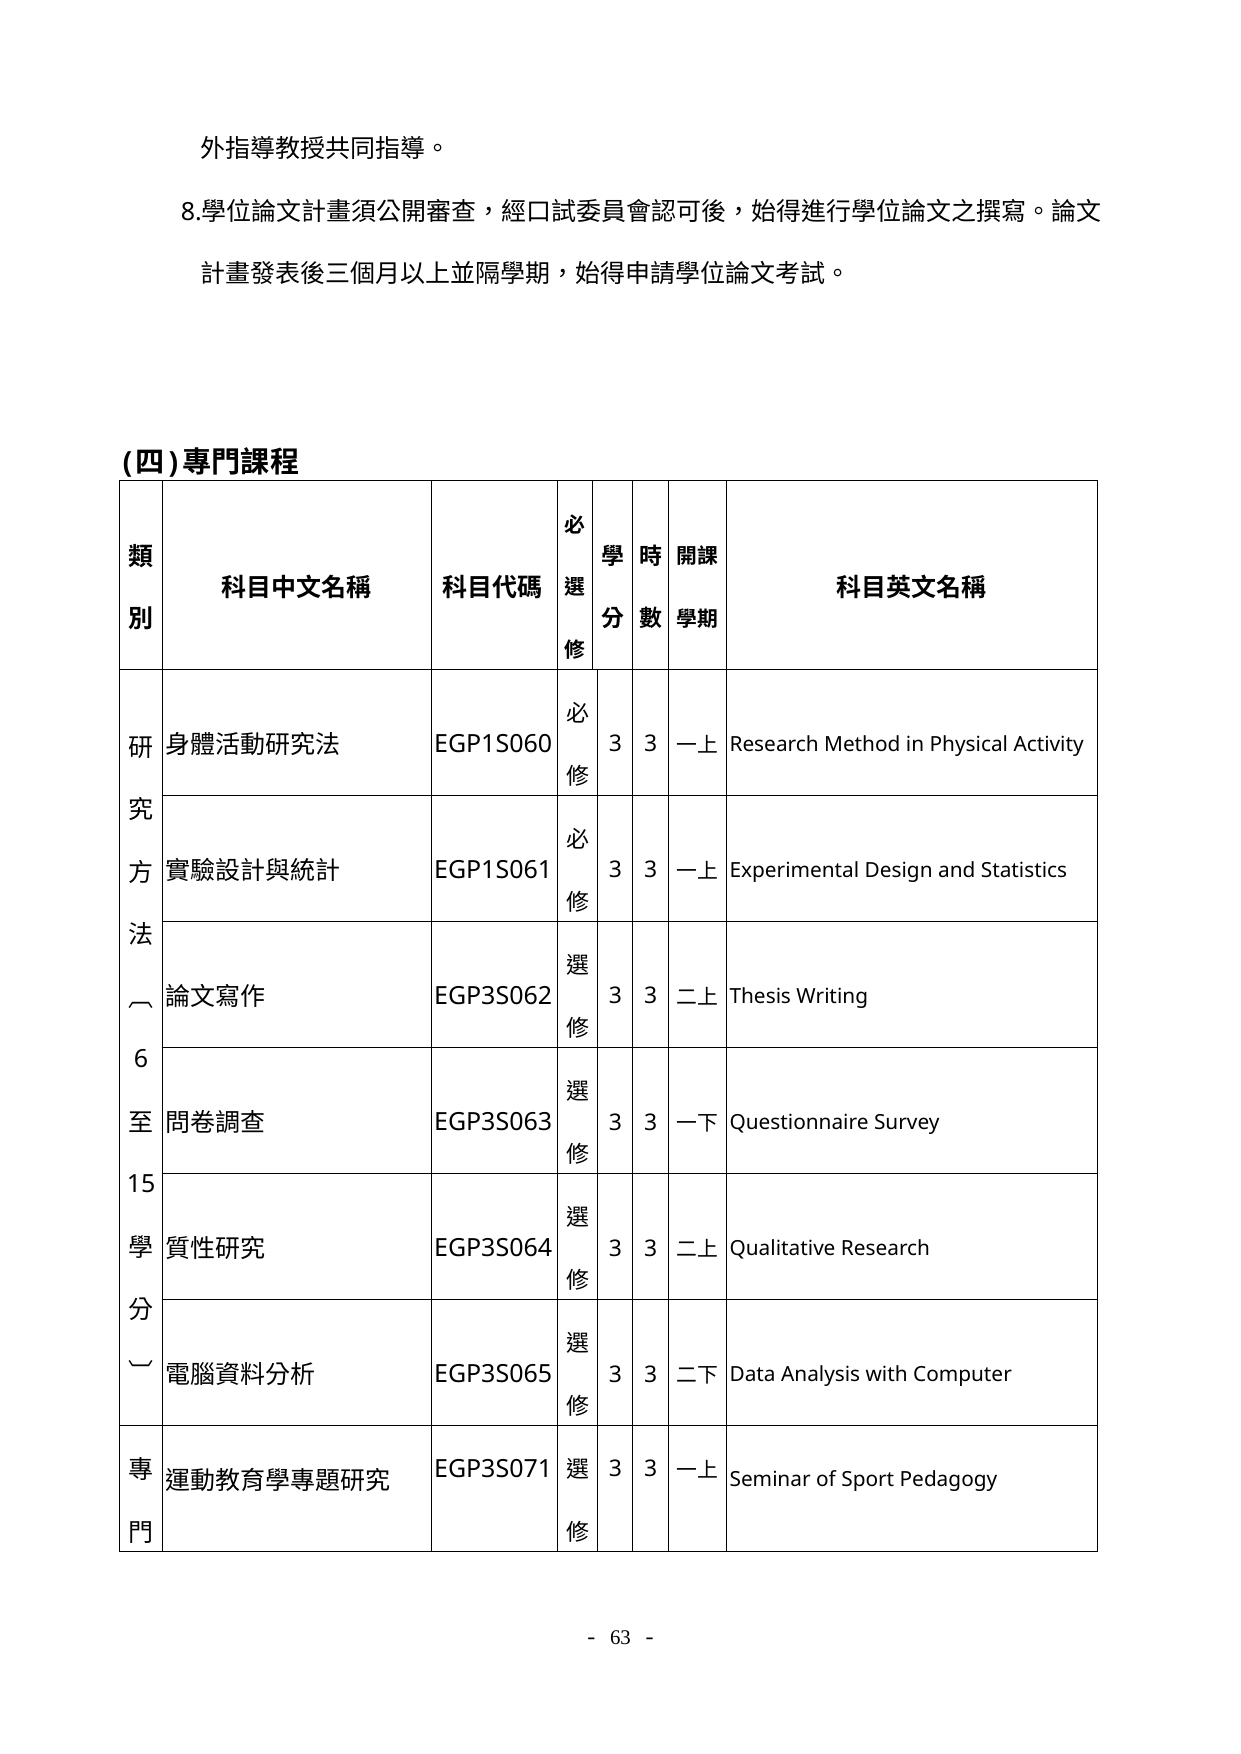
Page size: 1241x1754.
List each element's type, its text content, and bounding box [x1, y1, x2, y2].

table_cell 運動教育學專題研究 [163, 1426, 431, 1551]
table_cell 3 [598, 1048, 632, 1173]
text 外指導教授共同指導。 [181, 105, 1122, 168]
table_cell Experimental Design and Statistics [727, 796, 1097, 921]
table_cell 3 [598, 796, 632, 921]
table_cell 必修 [558, 796, 597, 921]
table_cell 電腦資料分析 [163, 1300, 431, 1425]
table_cell 二上 [669, 1174, 726, 1299]
table_cell 二上 [669, 922, 726, 1047]
table_cell 3 [633, 922, 668, 1047]
table_cell Data Analysis with Computer [727, 1300, 1097, 1425]
table_cell 3 [598, 1174, 632, 1299]
table_cell EGP1S061 [432, 796, 557, 921]
table_cell EGP3S062 [432, 922, 557, 1047]
table_cell 選修 [558, 1174, 597, 1299]
table_cell 選修 [558, 922, 597, 1047]
table_cell EGP1S060 [432, 670, 557, 795]
table_cell 3 [598, 922, 632, 1047]
table_cell 必修 [558, 670, 597, 795]
table_header 必選修 [558, 481, 592, 669]
table_header 科目代碼 [432, 481, 557, 669]
table_cell EGP3S065 [432, 1300, 557, 1425]
table_header 開課學期 [669, 481, 726, 669]
table_cell 3 [598, 1426, 632, 1551]
table_cell 選修 [558, 1300, 597, 1425]
table_cell 3 [598, 1300, 632, 1425]
table_cell 3 [633, 1426, 668, 1551]
table_cell 一上 [669, 796, 726, 921]
table_cell 研 究 方法 ︹ 6 至 15學分 ︺ [120, 670, 162, 1425]
table_cell 3 [633, 796, 668, 921]
table_cell 一上 [669, 670, 726, 795]
table_cell 問卷調查 [163, 1048, 431, 1173]
table_cell 專門 [120, 1426, 162, 1551]
table_cell EGP3S064 [432, 1174, 557, 1299]
table_cell 3 [598, 670, 632, 795]
table_cell Research Method in Physical Activity [727, 670, 1097, 795]
table_header 類別 [120, 481, 162, 669]
table_cell Seminar of Sport Pedagogy [727, 1426, 1097, 1551]
table_cell Thesis Writing [727, 922, 1097, 1047]
table_cell 質性研究 [163, 1174, 431, 1299]
text 8.學位論文計畫須公開審查，經口試委員會認可後，始得進行學位論文之撰寫。論文計畫發表後三個月以上並隔學期，始得申請學位論文考試。 [181, 168, 1122, 293]
table_header 科目中文名稱 [163, 481, 431, 669]
table_cell 論文寫作 [163, 922, 431, 1047]
table_cell 選 修 [558, 1426, 597, 1551]
table_cell 選修 [558, 1048, 597, 1173]
table_cell 3 [633, 1300, 668, 1425]
text (四)專門課程 [118, 418, 1122, 480]
table_header 科目英文名稱 [727, 481, 1097, 669]
table_cell 3 [633, 670, 668, 795]
table_cell Questionnaire Survey [727, 1048, 1097, 1173]
table_cell 一上 [669, 1426, 726, 1551]
table_cell EGP3S063 [432, 1048, 557, 1173]
table_cell 3 [633, 1174, 668, 1299]
table_cell EGP3S071 [432, 1426, 557, 1551]
table_cell Qualitative Research [727, 1174, 1097, 1299]
table_cell 二下 [669, 1300, 726, 1425]
table_cell 3 [633, 1048, 668, 1173]
table_header 時 數 [633, 481, 668, 669]
table_cell 一下 [669, 1048, 726, 1173]
table_cell 實驗設計與統計 [163, 796, 431, 921]
table_header 學分 [593, 481, 632, 669]
table_cell 身體活動研究法 [163, 670, 431, 795]
